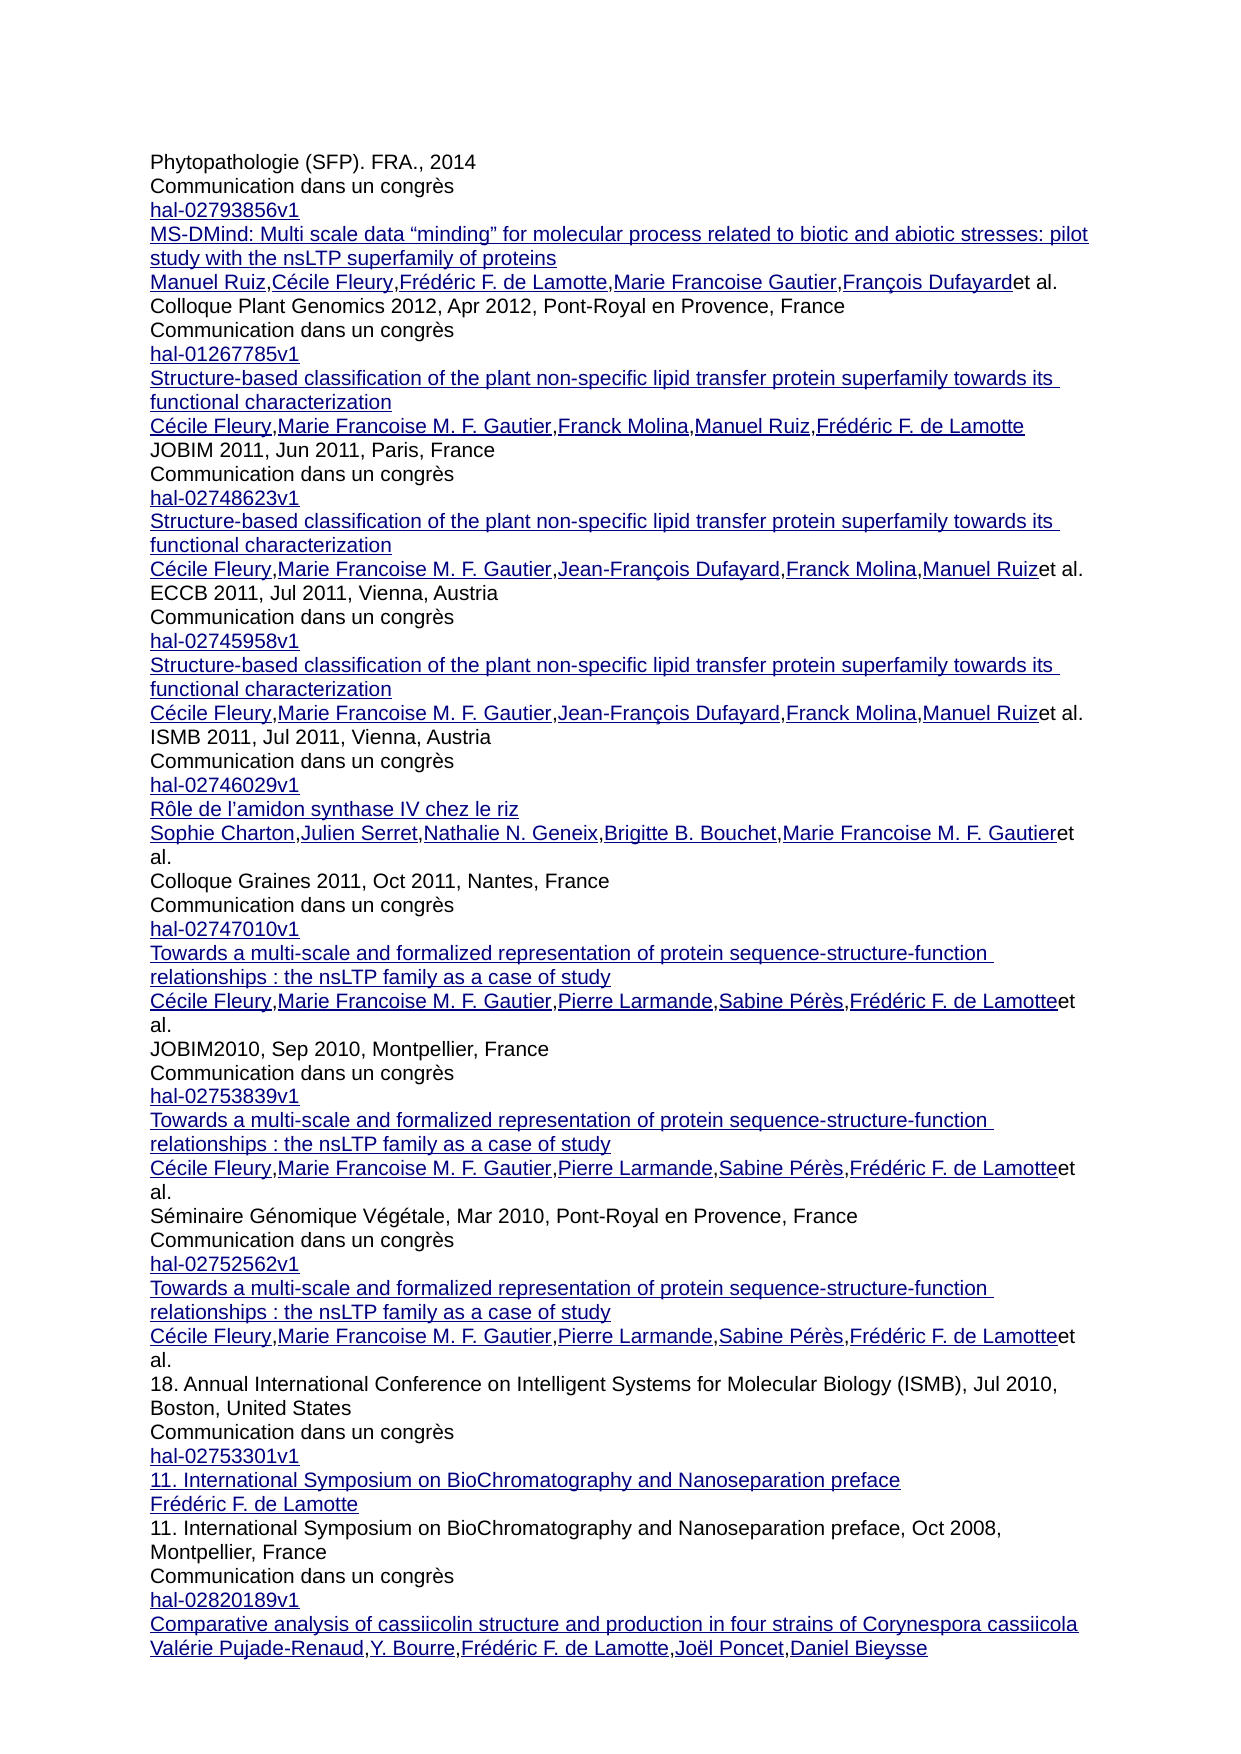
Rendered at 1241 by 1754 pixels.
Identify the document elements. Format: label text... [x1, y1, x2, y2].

table_cell Structure-based classification of the plant non-specific lipid transfer protein superfamily towards its functional characterization Cécile Fleury,Marie Francoise M. F. Gautier,Franck Molina,Manuel Ruiz,Frédéric F. de Lamotte JOBIM 2011, Jun 2011, Paris, France Communication dans un congrès hal-02748623v1 [150, 366, 1090, 509]
table_cell Rôle de l’amidon synthase IV chez le riz Sophie Charton,Julien Serret,Nathalie N. Geneix,Brigitte B. Bouchet,Marie Francoise M. F. Gautieret al. Colloque Graines 2011, Oct 2011, Nantes, France Communication dans un congrès hal-02747010v1 [150, 797, 1090, 941]
table_cell Towards a multi-scale and formalized representation of protein sequence-structure-function relationships : the nsLTP family as a case of study Cécile Fleury,Marie Francoise M. F. Gautier,Pierre Larmande,Sabine Pérès,Frédéric F. de Lamotteet al. 18. Annual International Conference on Intelligent Systems for Molecular Biology (ISMB), Jul 2010, Boston, United States Communication dans un congrès hal-02753301v1 [150, 1276, 1090, 1468]
table_header Phytopathologie (SFP). FRA., 2014 Communication dans un congrès hal-02793856v1 [150, 150, 1090, 222]
table_cell MS-DMind: Multi scale data “minding” for molecular process related to biotic and abiotic stresses: pilot study with the nsLTP superfamily of proteins Manuel Ruiz,Cécile Fleury,Frédéric F. de Lamotte,Marie Francoise Gautier,François Dufayardet al. Colloque Plant Genomics 2012, Apr 2012, Pont-Royal en Provence, France Communication dans un congrès hal-01267785v1 [150, 222, 1090, 366]
table_cell Towards a multi-scale and formalized representation of protein sequence-structure-function relationships : the nsLTP family as a case of study Cécile Fleury,Marie Francoise M. F. Gautier,Pierre Larmande,Sabine Pérès,Frédéric F. de Lamotteet al. JOBIM2010, Sep 2010, Montpellier, France Communication dans un congrès hal-02753839v1 [150, 941, 1090, 1108]
table_cell Towards a multi-scale and formalized representation of protein sequence-structure-function relationships : the nsLTP family as a case of study Cécile Fleury,Marie Francoise M. F. Gautier,Pierre Larmande,Sabine Pérès,Frédéric F. de Lamotteet al. Séminaire Génomique Végétale, Mar 2010, Pont-Royal en Provence, France Communication dans un congrès hal-02752562v1 [150, 1108, 1090, 1276]
table_cell 11. International Symposium on BioChromatography and Nanoseparation preface Frédéric F. de Lamotte 11. International Symposium on BioChromatography and Nanoseparation preface, Oct 2008, Montpellier, France Communication dans un congrès hal-02820189v1 [150, 1468, 1090, 1611]
table_cell Structure-based classification of the plant non-specific lipid transfer protein superfamily towards its functional characterization Cécile Fleury,Marie Francoise M. F. Gautier,Jean-François Dufayard,Franck Molina,Manuel Ruizet al. ISMB 2011, Jul 2011, Vienna, Austria Communication dans un congrès hal-02746029v1 [150, 653, 1090, 797]
table_cell Structure-based classification of the plant non-specific lipid transfer protein superfamily towards its functional characterization Cécile Fleury,Marie Francoise M. F. Gautier,Jean-François Dufayard,Franck Molina,Manuel Ruizet al. ECCB 2011, Jul 2011, Vienna, Austria Communication dans un congrès hal-02745958v1 [150, 509, 1090, 653]
table_cell Comparative analysis of cassiicolin structure and production in four strains of Corynespora cassiicola Valérie Pujade-Renaud,Y. Bourre,Frédéric F. de Lamotte,Joël Poncet,Daniel Bieysse [150, 1611, 1090, 1659]
